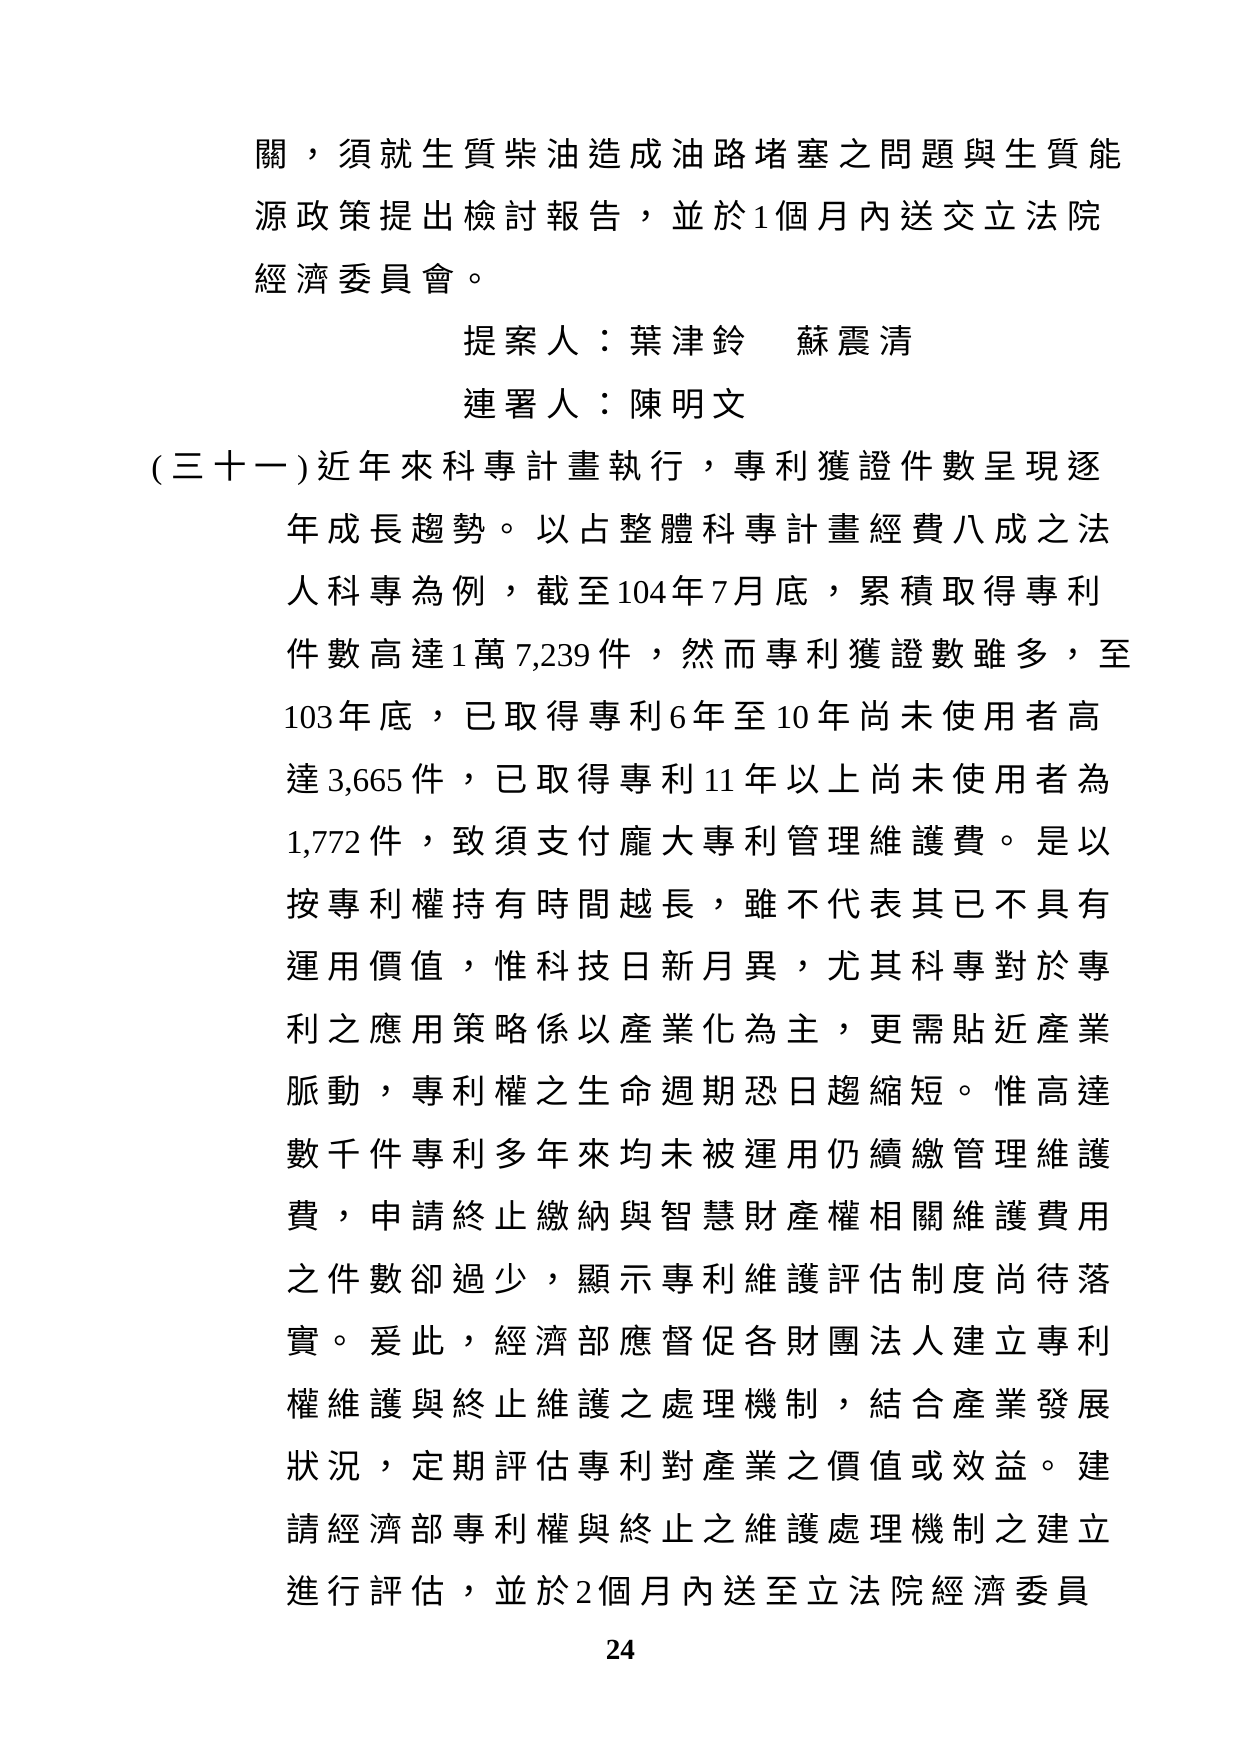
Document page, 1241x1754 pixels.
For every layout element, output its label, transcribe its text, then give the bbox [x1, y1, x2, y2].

text 關，須就生質柴油造成油路堵塞之問題與生質能源政策提出檢討報告，並於1個月內送交立法院經濟委員會。 [139, 110, 1136, 298]
text 連署人：陳明文 [451, 360, 1105, 423]
text 提案人：葉津鈴 蘇震清 [451, 298, 1105, 360]
text (三十一)近年來科專計畫執行，專利獲證件數呈現逐年成長趨勢。以占整體科專計畫經費八成之法人科專為例，截至104年7月底，累積取得專利件數高達1萬7,239件，然而專利獲證數雖多，至103年底，已取得專利6年至10年尚未使用者高達3,665件，已取得專利11年以上尚未使用者為1,772件，致須支付龐大專利管理維護費。是以按專利權持有時間越長，雖不代表其已不具有運用價值，惟科技日新月異，尤其科專對於專利之應用策略係以產業化為主，更需貼近產業脈動，專利權之生命週期恐日趨縮短。惟高達數千件專利多年來均未被運用仍續繳管理維護費，申請終止繳納與智慧財產權相關維護費用之件數卻過少，顯示專利維護評估制度尚待落實。爰此，經濟部應督促各財團法人建立專利權維護與終止維護之處理機制，結合產業發展狀況，定期評估專利對產業之價值或效益。建請經濟部專利權與終止之維護處理機制之建立進行評估，並於2個月內送至立法院經濟委員 [139, 423, 1136, 1610]
